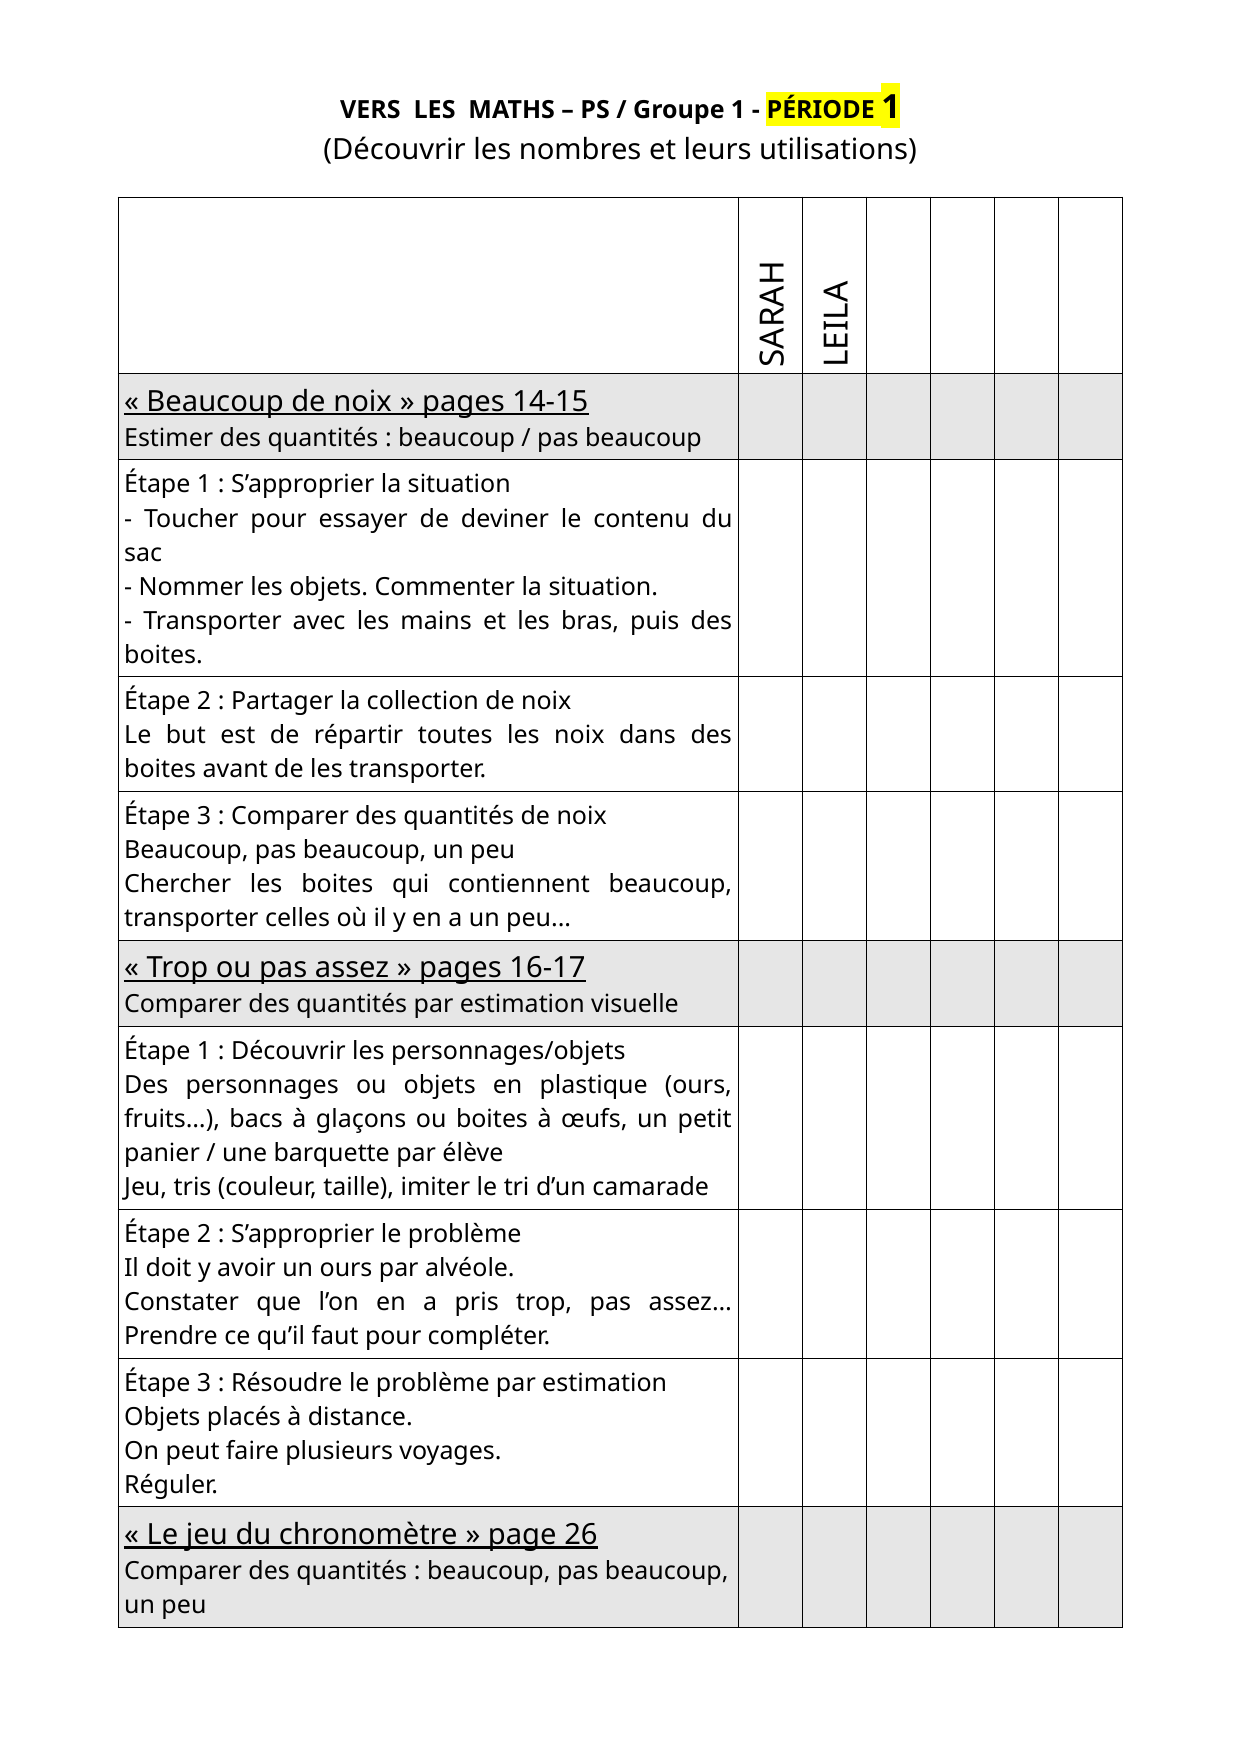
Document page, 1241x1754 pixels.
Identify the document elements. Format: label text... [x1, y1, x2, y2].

table_cell [1059, 374, 1122, 459]
table_header [1059, 198, 1122, 373]
table_header [867, 198, 930, 373]
table_cell [1059, 1507, 1122, 1627]
table_cell [931, 792, 994, 940]
table_cell [739, 792, 802, 940]
table_cell [995, 374, 1058, 459]
table_cell [1059, 1027, 1122, 1209]
table_cell [803, 1210, 866, 1357]
table_cell [931, 460, 994, 676]
table_cell [739, 1027, 802, 1209]
table_cell [803, 792, 866, 940]
table_cell Étape 2 : Partager la collection de noix Le but est de répartir toutes les noix dans des boites avant de les transporter. [119, 677, 738, 791]
table_cell [1059, 1359, 1122, 1506]
table_cell [995, 941, 1058, 1026]
table_cell [867, 460, 930, 676]
table_cell [867, 1027, 930, 1209]
table_header LEILA [803, 198, 866, 373]
table_cell Étape 3 : Résoudre le problème par estimation Objets placés à distance. On peut faire plusieurs voyages. Réguler. [119, 1359, 738, 1506]
table_cell [995, 1210, 1058, 1357]
table_cell [739, 677, 802, 791]
table_cell [995, 1027, 1058, 1209]
table_cell [1059, 460, 1122, 676]
table_cell [739, 460, 802, 676]
table_cell [1059, 1210, 1122, 1357]
table_cell [803, 1027, 866, 1209]
table_cell [931, 374, 994, 459]
table_cell [931, 677, 994, 791]
table_cell [739, 1210, 802, 1357]
table_cell [931, 941, 994, 1026]
table_cell [995, 1507, 1058, 1627]
table_cell [931, 1210, 994, 1357]
table_cell « Le jeu du chronomètre » page 26 Comparer des quantités : beaucoup, pas beaucoup, un peu [119, 1507, 738, 1627]
table_cell [803, 460, 866, 676]
table_header [931, 198, 994, 373]
table_cell [867, 1210, 930, 1357]
table_header [119, 198, 738, 373]
table_cell [995, 792, 1058, 940]
table_cell [867, 941, 930, 1026]
table_cell [867, 1359, 930, 1506]
table_cell [931, 1507, 994, 1627]
table_cell [739, 1359, 802, 1506]
table_cell [803, 1507, 866, 1627]
table_cell [867, 792, 930, 940]
table_cell [739, 941, 802, 1026]
table_cell Étape 3 : Comparer des quantités de noix Beaucoup, pas beaucoup, un peu Chercher les boites qui contiennent beaucoup, transporter celles où il y en a un peu... [119, 792, 738, 940]
table_cell [803, 677, 866, 791]
table_cell [931, 1027, 994, 1209]
table_cell [867, 1507, 930, 1627]
table_cell [1059, 792, 1122, 940]
table_cell [1059, 677, 1122, 791]
table_cell [739, 374, 802, 459]
table_cell [995, 1359, 1058, 1506]
table_cell [995, 677, 1058, 791]
text (Découvrir les nombres et leurs utilisations) [118, 128, 1122, 168]
table_cell [1059, 941, 1122, 1026]
table_cell [867, 374, 930, 459]
table_cell Étape 2 : S’approprier le problème Il doit y avoir un ours par alvéole. Constater que l’on en a pris trop, pas assez… Prendre ce qu’il faut pour compléter. [119, 1210, 738, 1357]
table_cell [995, 460, 1058, 676]
table_cell « Trop ou pas assez » pages 16-17 Comparer des quantités par estimation visuelle [119, 941, 738, 1026]
table_cell [803, 1359, 866, 1506]
table_cell Étape 1 : Découvrir les personnages/objets Des personnages ou objets en plastique (ours, fruits…), bacs à glaçons ou boites à œufs, un petit panier / une barquette par élève Jeu, tris (couleur, taille), imiter le tri d’un camarade [119, 1027, 738, 1209]
table_cell [931, 1359, 994, 1506]
table_cell « Beaucoup de noix » pages 14-15 Estimer des quantités : beaucoup / pas beaucoup [119, 374, 738, 459]
table_cell [803, 374, 866, 459]
table_cell [739, 1507, 802, 1627]
table_header [995, 198, 1058, 373]
table_cell [803, 941, 866, 1026]
table_cell Étape 1 : S’approprier la situation - Toucher pour essayer de deviner le contenu du sac - Nommer les objets. Commenter la situation. - Transporter avec les mains et les bras, puis des boites. [119, 460, 738, 676]
table_cell [867, 677, 930, 791]
table_header SARAH [739, 198, 802, 373]
text VERS LES MATHS – PS / Groupe 1 - PÉRIODE 1 [118, 83, 1122, 128]
